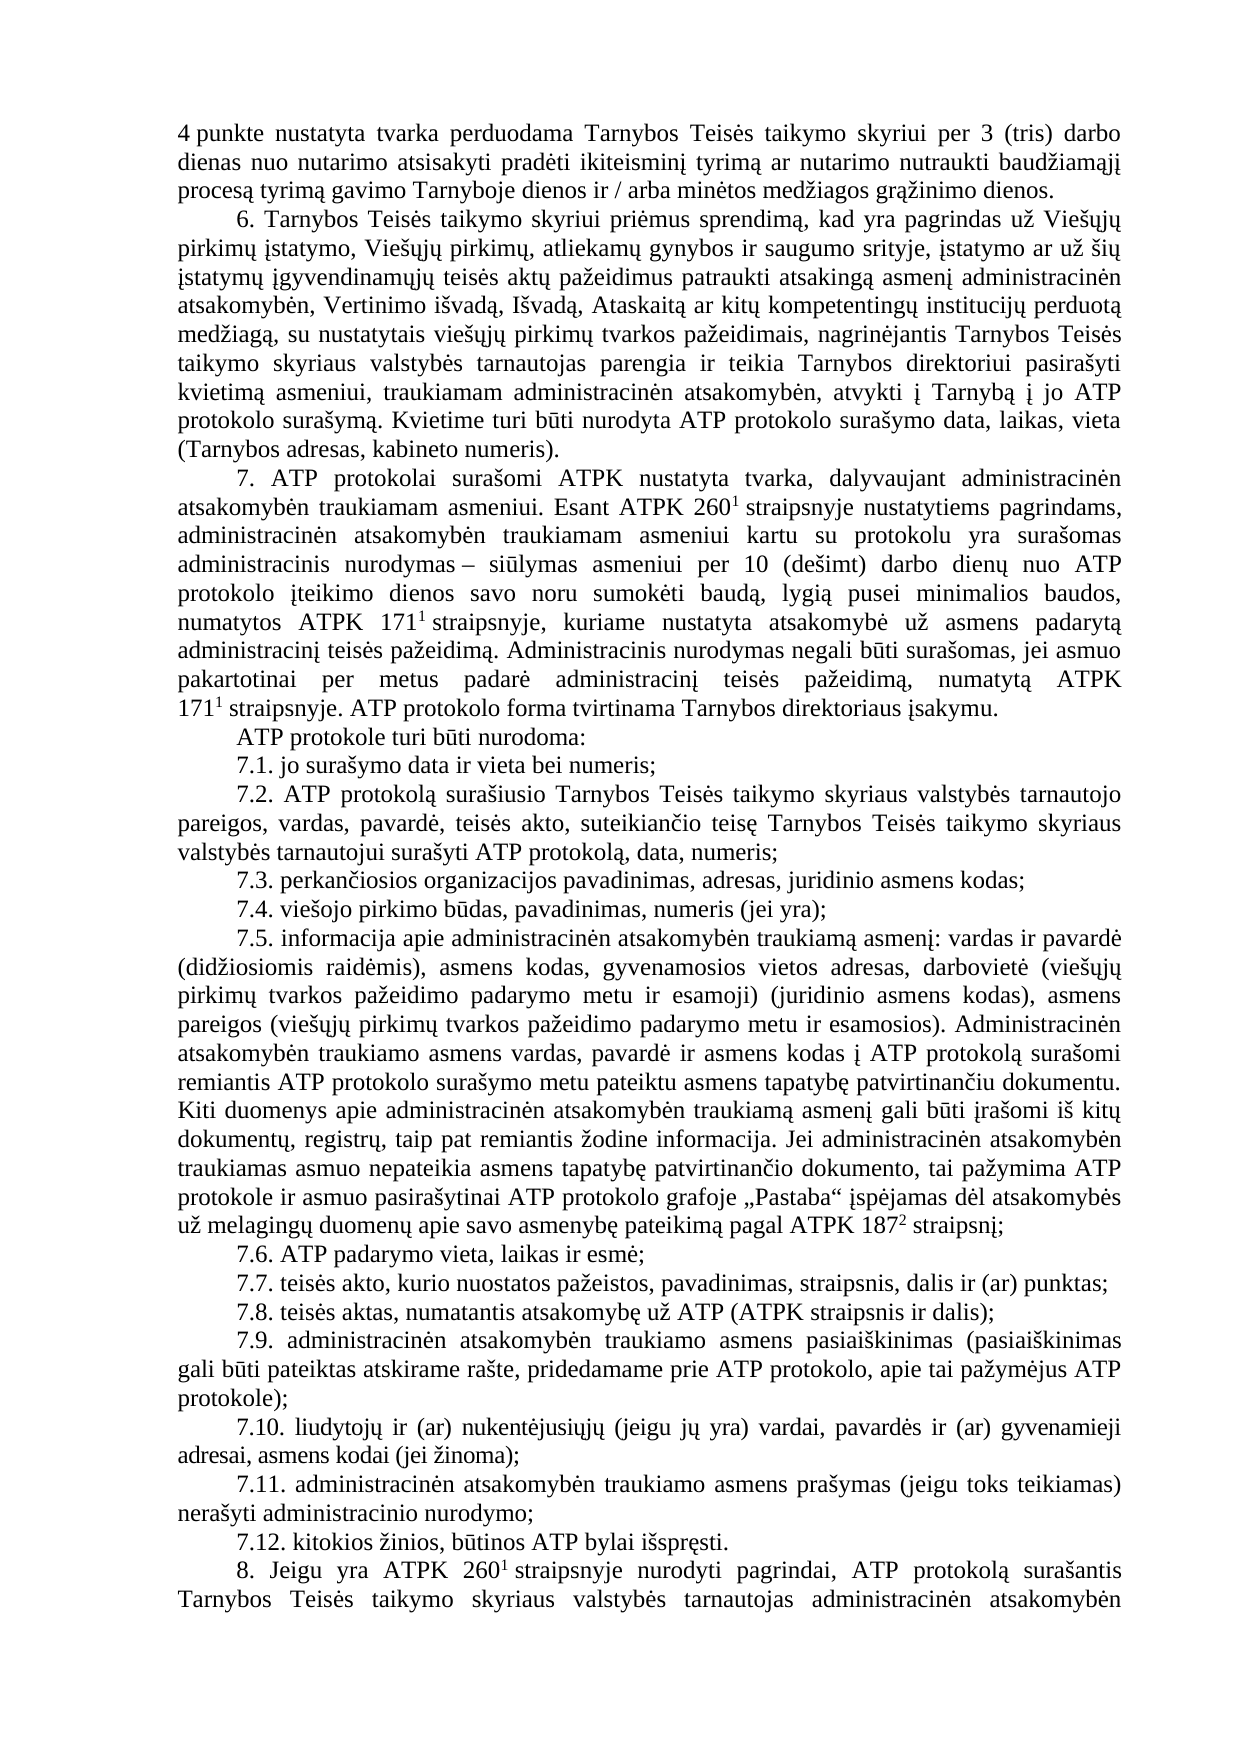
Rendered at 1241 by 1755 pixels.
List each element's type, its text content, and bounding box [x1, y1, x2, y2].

text 7.6. ATP padarymo vieta, laikas ir esmė; [177, 1239, 1122, 1268]
text 7.12. kitokios žinios, būtinos ATP bylai išspręsti. [177, 1527, 1122, 1556]
text 7.7. teisės akto, kurio nuostatos pažeistos, pavadinimas, straipsnis, dalis ir (ar) punktas; [177, 1268, 1122, 1297]
text 4 punkte nustatyta tvarka perduodama Tarnybos Teisės taikymo skyriui per 3 (tris) darbo dienas nuo nutarimo atsisakyti pradėti ikiteisminį tyrimą ar nutarimo nutraukti baudžiamąjį procesą tyrimą gavimo Tarnyboje dienos ir / arba minėtos medžiagos grąžinimo dienos. [177, 118, 1122, 204]
text ATP protokole turi būti nurodoma: [177, 722, 1122, 751]
text 7.4. viešojo pirkimo būdas, pavadinimas, numeris (jei yra); [177, 894, 1122, 923]
text 6. Tarnybos Teisės taikymo skyriui priėmus sprendimą, kad yra pagrindas už Viešųjų pirkimų įstatymo, Viešųjų pirkimų, atliekamų gynybos ir saugumo srityje, įstatymo ar už šių įstatymų įgyvendinamųjų teisės aktų pažeidimus patraukti atsakingą asmenį administracinėn atsakomybėn, Vertinimo išvadą, Išvadą, Ataskaitą ar kitų kompetentingų institucijų perduotą medžiagą, su nustatytais viešųjų pirkimų tvarkos pažeidimais, nagrinėjantis Tarnybos Teisės taikymo skyriaus valstybės tarnautojas parengia ir teikia Tarnybos direktoriui pasirašyti kvietimą asmeniui, traukiamam administracinėn atsakomybėn, atvykti į Tarnybą į jo ATP protokolo surašymą. Kvietime turi būti nurodyta ATP protokolo surašymo data, laikas, vieta (Tarnybos adresas, kabineto numeris). [177, 204, 1122, 463]
text 7.2. ATP protokolą surašiusio Tarnybos Teisės taikymo skyriaus valstybės tarnautojo pareigos, vardas, pavardė, teisės akto, suteikiančio teisę Tarnybos Teisės taikymo skyriaus valstybės tarnautojui surašyti ATP protokolą, data, numeris; [177, 779, 1122, 866]
text 7. ATP protokolai surašomi ATPK nustatyta tvarka, dalyvaujant administracinėn atsakomybėn traukiamam asmeniui. Esant ATPK 2601 straipsnyje nustatytiems pagrindams, administracinėn atsakomybėn traukiamam asmeniui kartu su protokolu yra surašomas administracinis nurodymas – siūlymas asmeniui per 10 (dešimt) darbo dienų nuo ATP protokolo įteikimo dienos savo noru sumokėti baudą, lygią pusei minimalios baudos, numatytos ATPK 1711 straipsnyje, kuriame nustatyta atsakomybė už asmens padarytą administracinį teisės pažeidimą. Administracinis nurodymas negali būti surašomas, jei asmuo pakartotinai per metus padarė administracinį teisės pažeidimą, numatytą ATPK 1711 straipsnyje. ATP protokolo forma tvirtinama Tarnybos direktoriaus įsakymu. [177, 463, 1122, 722]
text 7.10. liudytojų ir (ar) nukentėjusiųjų (jeigu jų yra) vardai, pavardės ir (ar) gyvenamieji adresai, asmens kodai (jei žinoma); [177, 1412, 1122, 1469]
text 7.11. administracinėn atsakomybėn traukiamo asmens prašymas (jeigu toks teikiamas) nerašyti administracinio nurodymo; [177, 1469, 1122, 1527]
text 8. Jeigu yra ATPK 2601 straipsnyje nurodyti pagrindai, ATP protokolą surašantis Tarnybos Teisės taikymo skyriaus valstybės tarnautojas administracinėn atsakomybėn [177, 1556, 1122, 1613]
text 7.5. informacija apie administracinėn atsakomybėn traukiamą asmenį: vardas ir pavardė (didžiosiomis raidėmis), asmens kodas, gyvenamosios vietos adresas, darbovietė (viešųjų pirkimų tvarkos pažeidimo padarymo metu ir esamoji) (juridinio asmens kodas), asmens pareigos (viešųjų pirkimų tvarkos pažeidimo padarymo metu ir esamosios). Administracinėn atsakomybėn traukiamo asmens vardas, pavardė ir asmens kodas į ATP protokolą surašomi remiantis ATP protokolo surašymo metu pateiktu asmens tapatybę patvirtinančiu dokumentu. Kiti duomenys apie administracinėn atsakomybėn traukiamą asmenį gali būti įrašomi iš kitų dokumentų, registrų, taip pat remiantis žodine informacija. Jei administracinėn atsakomybėn traukiamas asmuo nepateikia asmens tapatybę patvirtinančio dokumento, tai pažymima ATP protokole ir asmuo pasirašytinai ATP protokolo grafoje „Pastaba“ įspėjamas dėl atsakomybės už melagingų duomenų apie savo asmenybę pateikimą pagal ATPK 1872 straipsnį; [177, 923, 1122, 1239]
text 7.3. perkančiosios organizacijos pavadinimas, adresas, juridinio asmens kodas; [177, 866, 1122, 894]
text 7.1. jo surašymo data ir vieta bei numeris; [177, 751, 1122, 779]
text 7.9. administracinėn atsakomybėn traukiamo asmens pasiaiškinimas (pasiaiškinimas gali būti pateiktas atskirame rašte, pridedamame prie ATP protokolo, apie tai pažymėjus ATP protokole); [177, 1326, 1122, 1412]
text 7.8. teisės aktas, numatantis atsakomybę už ATP (ATPK straipsnis ir dalis); [177, 1297, 1122, 1326]
